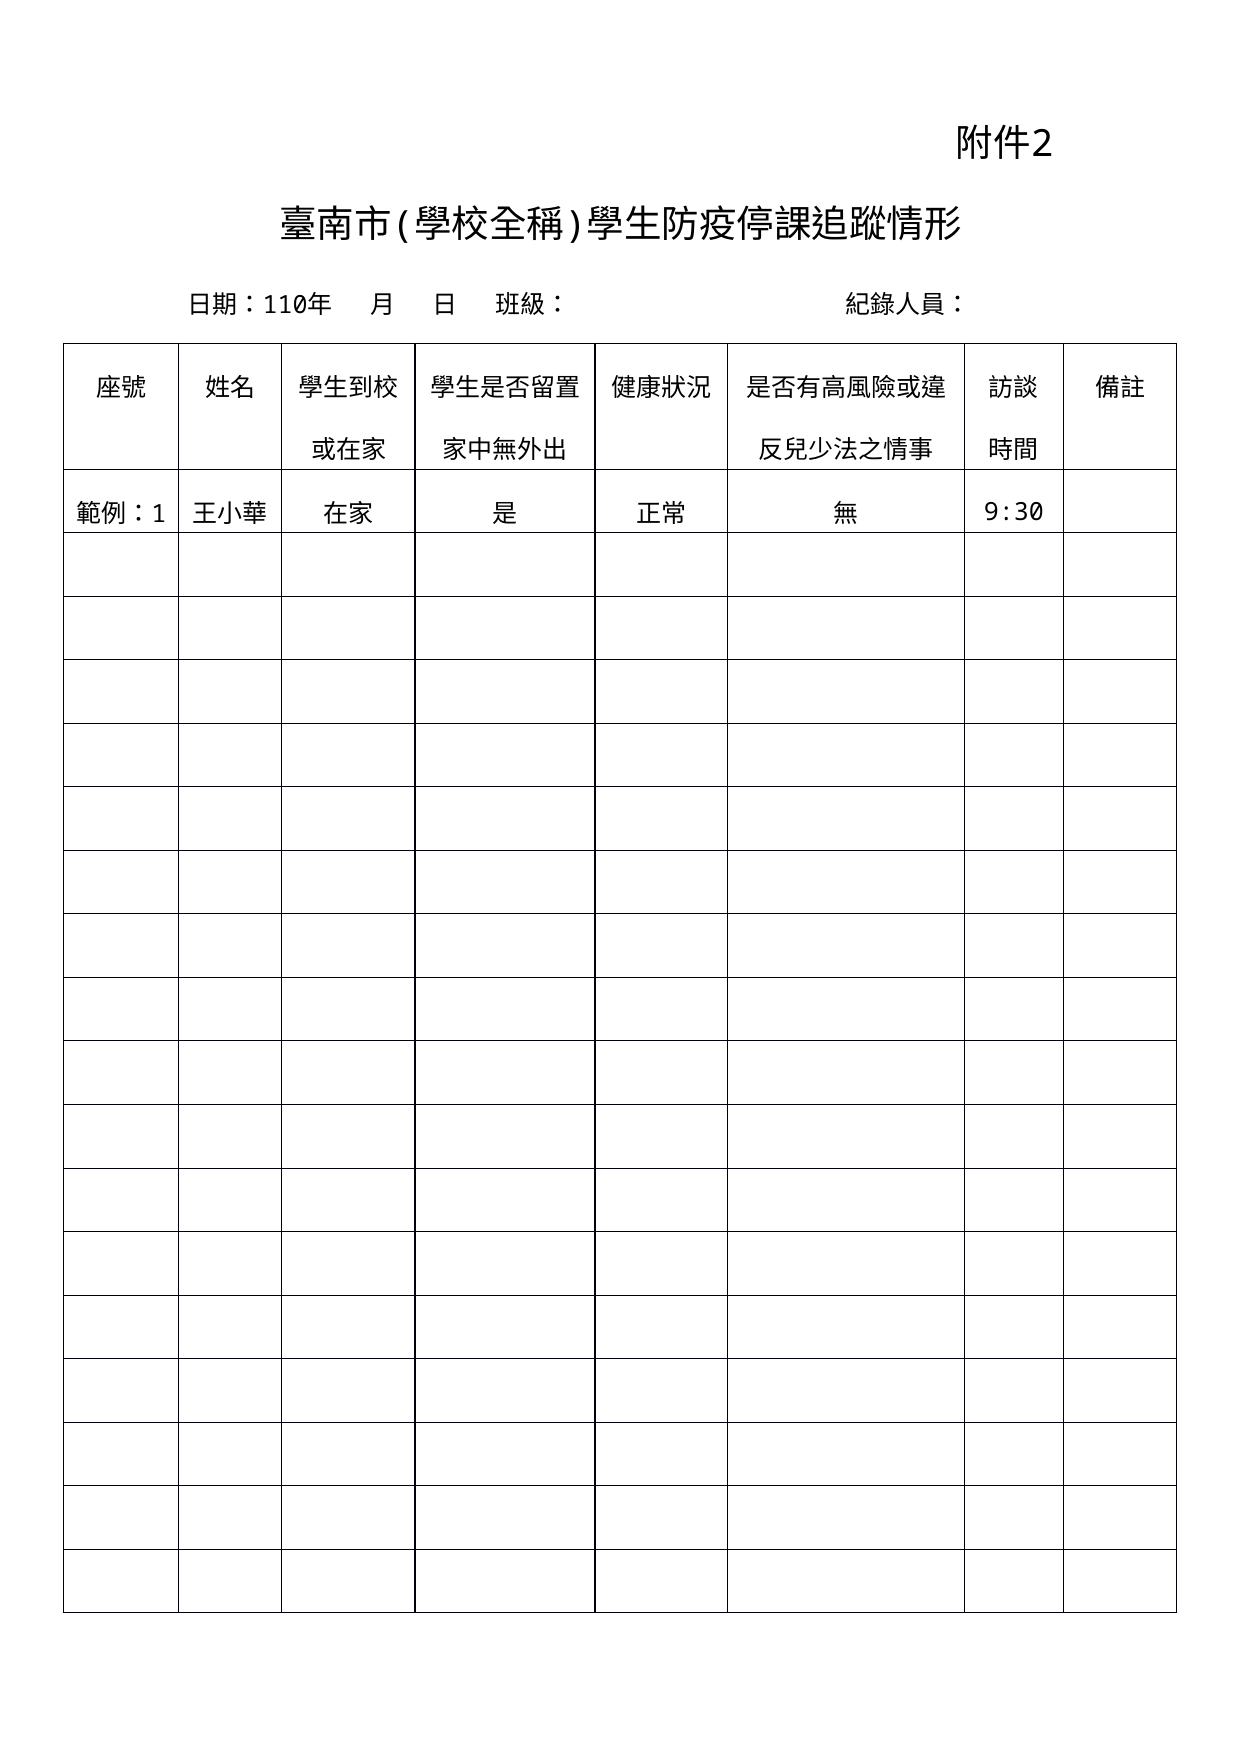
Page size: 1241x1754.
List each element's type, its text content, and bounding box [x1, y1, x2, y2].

table_header 是否有高風險或違反兒少法之情事 [728, 344, 964, 468]
table_cell [282, 1232, 414, 1294]
table_header 學生是否留置家中無外出 [416, 344, 594, 468]
table_cell 無 [728, 470, 964, 532]
table_cell [965, 1486, 1063, 1549]
table_cell [64, 1232, 178, 1294]
table_cell [1064, 1423, 1176, 1485]
table_cell [179, 1486, 281, 1549]
table_cell [282, 1041, 414, 1104]
table_cell [1064, 1550, 1176, 1612]
table_cell [596, 1296, 727, 1358]
table_cell [64, 660, 178, 723]
table_cell [596, 724, 727, 786]
table_cell [416, 1550, 594, 1612]
table_cell [64, 1041, 178, 1104]
table_cell [416, 1423, 594, 1485]
table_cell [965, 1232, 1063, 1294]
table_cell 王小華 [179, 470, 281, 532]
table_cell [282, 533, 414, 596]
table_cell [179, 597, 281, 659]
table_cell [179, 1105, 281, 1167]
table_cell [416, 1486, 594, 1549]
table_cell [1064, 1105, 1176, 1167]
table_cell [965, 597, 1063, 659]
table_cell [728, 1041, 964, 1104]
table_cell [965, 978, 1063, 1040]
table_header 健康狀況 [596, 344, 727, 468]
table_cell [596, 1423, 727, 1485]
table_cell [64, 1423, 178, 1485]
table_cell [728, 597, 964, 659]
table_cell [282, 1550, 414, 1612]
table_cell [965, 1550, 1063, 1612]
table_cell [282, 851, 414, 913]
table_cell 範例：1 [64, 470, 178, 532]
table_cell [728, 1486, 964, 1549]
table_cell [728, 533, 964, 596]
table_cell [965, 660, 1063, 723]
table_cell [1064, 914, 1176, 977]
table_cell [179, 787, 281, 850]
table_cell [416, 533, 594, 596]
table_cell [179, 660, 281, 723]
table_cell [179, 978, 281, 1040]
table_cell [728, 978, 964, 1040]
table_cell [1064, 1486, 1176, 1549]
table_cell [64, 1105, 178, 1167]
table_cell [596, 1232, 727, 1294]
table_cell [282, 724, 414, 786]
table_cell [64, 533, 178, 596]
table_cell [728, 660, 964, 723]
table_cell [965, 1169, 1063, 1231]
table_cell [1064, 597, 1176, 659]
table_header 學生到校或在家 [282, 344, 414, 468]
table_cell [282, 787, 414, 850]
table_cell [416, 724, 594, 786]
table_cell [179, 1359, 281, 1422]
table_cell [64, 1550, 178, 1612]
table_cell [728, 1169, 964, 1231]
table_cell [416, 660, 594, 723]
table_cell [416, 1105, 594, 1167]
table_cell [64, 1296, 178, 1358]
table_cell [179, 851, 281, 913]
table_cell 正常 [596, 470, 727, 532]
table_cell [179, 724, 281, 786]
table_cell [596, 787, 727, 850]
table_header 訪談 時間 [965, 344, 1063, 468]
table_cell [64, 1359, 178, 1422]
table_cell [965, 1041, 1063, 1104]
table_cell [179, 1169, 281, 1231]
table_cell [728, 724, 964, 786]
table_cell [416, 787, 594, 850]
table_cell [416, 1296, 594, 1358]
table_cell [596, 533, 727, 596]
table_cell [728, 851, 964, 913]
table_cell [728, 1423, 964, 1485]
table_cell [965, 851, 1063, 913]
table_cell 是 [416, 470, 594, 532]
table_cell [282, 914, 414, 977]
table_cell [282, 978, 414, 1040]
table_cell [1064, 1232, 1176, 1294]
table_cell [596, 1359, 727, 1422]
table_cell [64, 1486, 178, 1549]
table_cell [64, 914, 178, 977]
table_cell [965, 787, 1063, 850]
table_cell [1064, 851, 1176, 913]
table_cell [1064, 1041, 1176, 1104]
table_cell [179, 533, 281, 596]
table_cell [728, 1296, 964, 1358]
table_cell [64, 851, 178, 913]
table_cell [596, 914, 727, 977]
table_cell [179, 1423, 281, 1485]
table_cell [179, 1232, 281, 1294]
text 臺南市(學校全稱)學生防疫停課追蹤情形 [187, 180, 1053, 242]
table_cell [416, 978, 594, 1040]
table_cell [416, 1041, 594, 1104]
table_cell [965, 914, 1063, 977]
table_cell [282, 1486, 414, 1549]
table_cell [596, 1486, 727, 1549]
table_cell [416, 914, 594, 977]
table_cell [282, 1105, 414, 1167]
table_cell [728, 914, 964, 977]
text 日期：110年 月 日 班級： 紀錄人員： [187, 261, 1053, 324]
table_cell [596, 1041, 727, 1104]
table_cell [179, 1550, 281, 1612]
table_cell [416, 851, 594, 913]
table_cell [1064, 978, 1176, 1040]
table_cell [282, 1169, 414, 1231]
table_header 備註 [1064, 344, 1176, 468]
table_cell [728, 787, 964, 850]
table_cell [728, 1232, 964, 1294]
table_cell [282, 1423, 414, 1485]
table_cell [282, 1296, 414, 1358]
table_cell [282, 597, 414, 659]
table_cell [596, 1550, 727, 1612]
table_cell [416, 1359, 594, 1422]
table_cell [64, 1169, 178, 1231]
table_cell [596, 1169, 727, 1231]
table_cell [179, 914, 281, 977]
table_cell [64, 787, 178, 850]
table_cell [965, 1296, 1063, 1358]
table_cell [596, 660, 727, 723]
text 附件2 [187, 99, 1053, 161]
table_cell [416, 1232, 594, 1294]
table_cell [282, 660, 414, 723]
table_cell [596, 1105, 727, 1167]
table_cell [1064, 724, 1176, 786]
table_cell [64, 724, 178, 786]
table_cell [1064, 1359, 1176, 1422]
table_cell [1064, 533, 1176, 596]
table_cell [282, 1359, 414, 1422]
table_cell [965, 1423, 1063, 1485]
table_cell [596, 978, 727, 1040]
table_cell [416, 597, 594, 659]
table_cell [1064, 787, 1176, 850]
table_cell [1064, 1296, 1176, 1358]
table_cell [965, 1105, 1063, 1167]
table_cell [1064, 470, 1176, 532]
table_cell [728, 1550, 964, 1612]
table_cell [965, 1359, 1063, 1422]
table_header 座號 [64, 344, 178, 468]
table_cell [64, 978, 178, 1040]
table_cell [179, 1041, 281, 1104]
table_cell 在家 [282, 470, 414, 532]
table_cell [1064, 660, 1176, 723]
table_cell 9:30 [965, 470, 1063, 532]
table_cell [179, 1296, 281, 1358]
table_cell [728, 1359, 964, 1422]
table_cell [416, 1169, 594, 1231]
table_cell [596, 851, 727, 913]
table_header 姓名 [179, 344, 281, 468]
table_cell [596, 597, 727, 659]
table_cell [965, 533, 1063, 596]
table_cell [64, 597, 178, 659]
table_cell [728, 1105, 964, 1167]
table_cell [1064, 1169, 1176, 1231]
table_cell [965, 724, 1063, 786]
